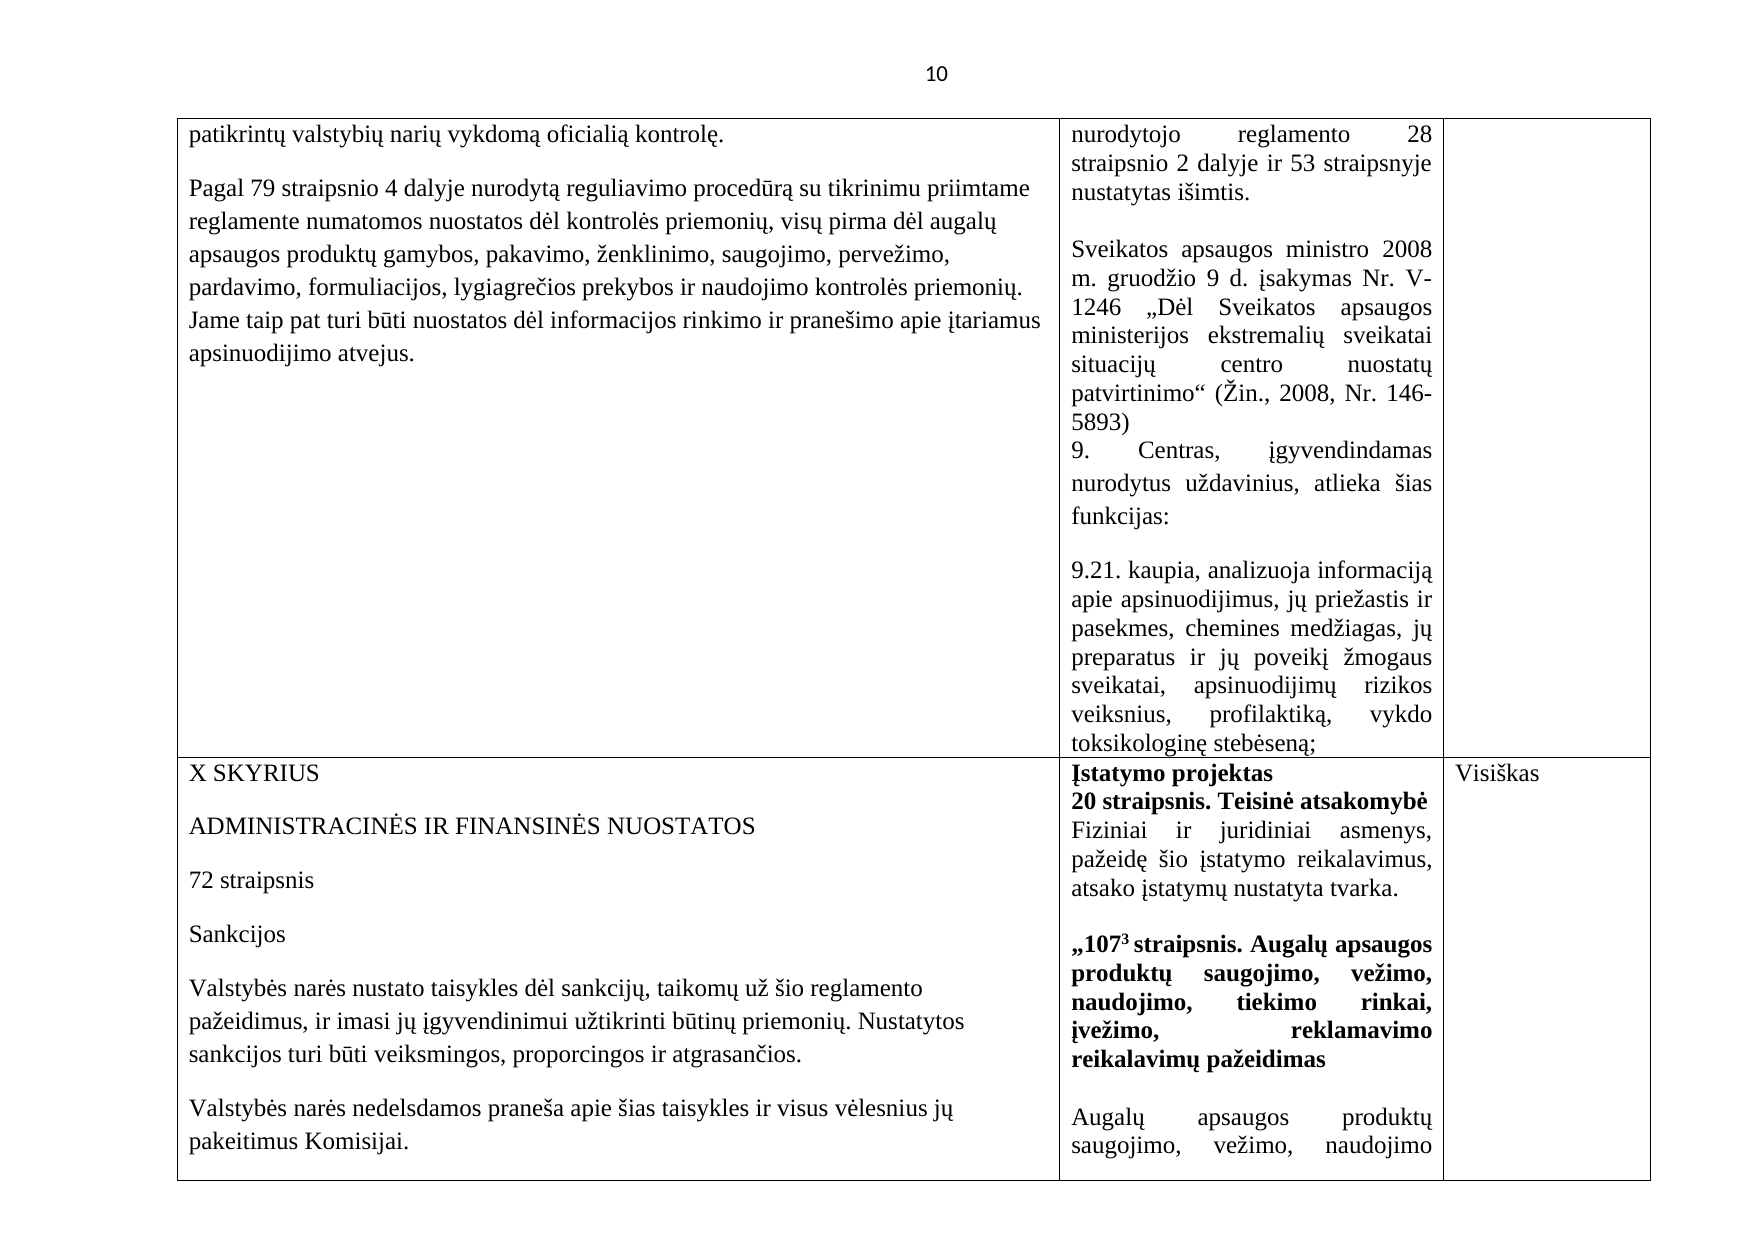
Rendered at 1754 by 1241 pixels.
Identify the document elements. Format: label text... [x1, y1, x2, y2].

table_cell Visiškas [1444, 758, 1650, 1180]
table_cell patikrintų valstybių narių vykdomą oficialią kontrolę. Pagal 79 straipsnio 4 dalyje nurodytą reguliavimo procedūrą su tikrinimu priimtame reglamente numatomos nuostatos dėl kontrolės priemonių, visų pirma dėl augalų apsaugos produktų gamybos, pakavimo, ženklinimo, saugojimo, pervežimo, pardavimo, formuliacijos, lygiagrečios prekybos ir naudojimo kontrolės priemonių. Jame taip pat turi būti nuostatos dėl informacijos rinkimo ir pranešimo apie įtariamus apsinuodijimo atvejus. [178, 119, 1059, 757]
table_cell Įstatymo projektas 20 straipsnis. Teisinė atsakomybė Fiziniai ir juridiniai asmenys, pažeidę šio įstatymo reikalavimus, atsako įstatymų nustatyta tvarka. „1073 straipsnis. Augalų apsaugos produktų saugojimo, vežimo, naudojimo, tiekimo rinkai, įvežimo, reklamavimo reikalavimų pažeidimas Augalų apsaugos produktų saugojimo, vežimo, naudojimo [1060, 758, 1443, 1180]
table_cell X SKYRIUS ADMINISTRACINĖS IR FINANSINĖS NUOSTATOS 72 straipsnis Sankcijos Valstybės narės nustato taisykles dėl sankcijų, taikomų už šio reglamento pažeidimus, ir imasi jų įgyvendinimui užtikrinti būtinų priemonių. Nustatytos sankcijos turi būti veiksmingos, proporcingos ir atgrasančios. Valstybės narės nedelsdamos praneša apie šias taisykles ir visus vėlesnius jų pakeitimus Komisijai. [178, 758, 1059, 1180]
table_cell nurodytojo reglamento 28 straipsnio 2 dalyje ir 53 straipsnyje nustatytas išimtis. Sveikatos apsaugos ministro 2008 m. gruodžio 9 d. įsakymas Nr. V-1246 „Dėl Sveikatos apsaugos ministerijos ekstremalių sveikatai situacijų centro nuostatų patvirtinimo“ (Žin., 2008, Nr. 146-5893) 9. Centras, įgyvendindamas nurodytus uždavinius, atlieka šias funkcijas: 9.21. kaupia, analizuoja informaciją apie apsinuodijimus, jų priežastis ir pasekmes, chemines medžiagas, jų preparatus ir jų poveikį žmogaus sveikatai, apsinuodijimų rizikos veiksnius, profilaktiką, vykdo toksikologinę stebėseną; [1060, 119, 1443, 757]
table_cell [1444, 119, 1650, 757]
